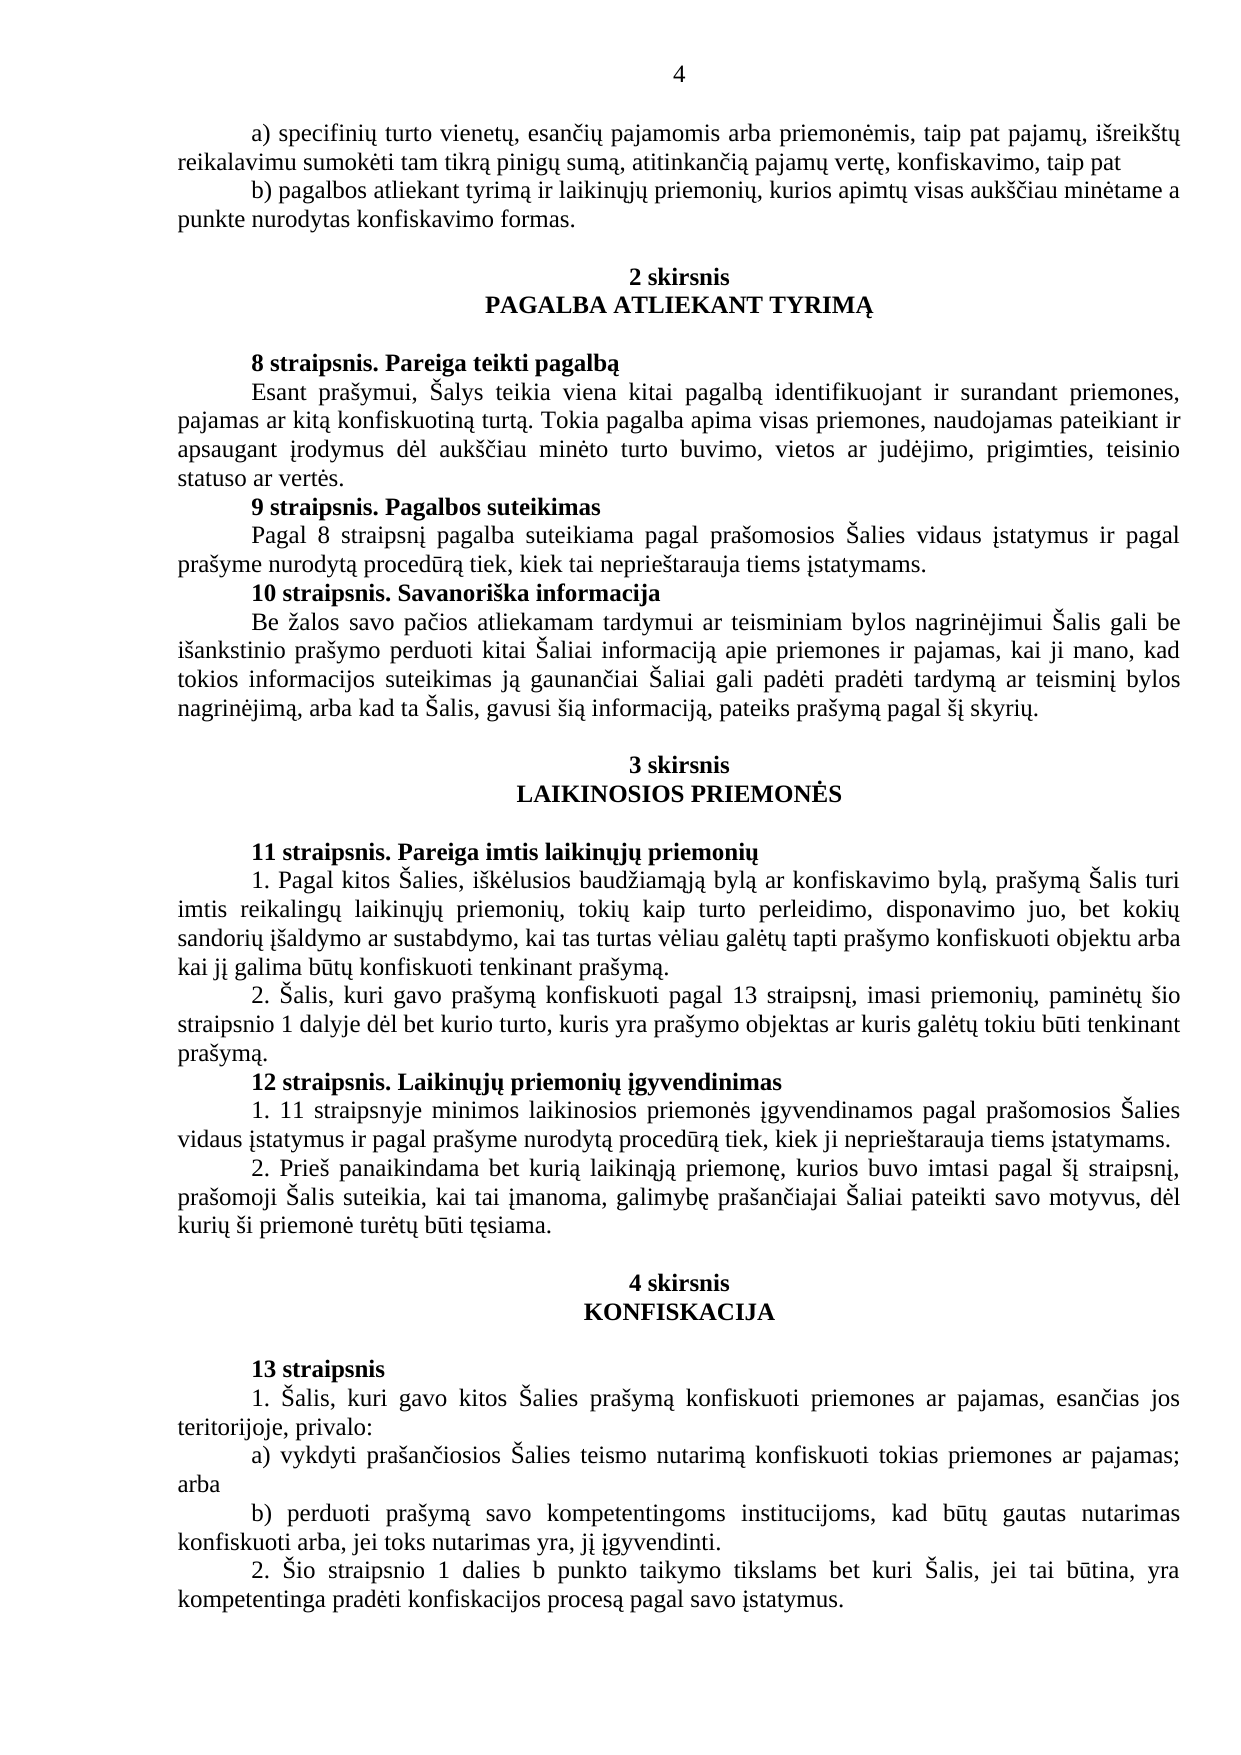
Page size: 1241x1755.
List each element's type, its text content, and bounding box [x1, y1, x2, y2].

text 2. Šio straipsnio 1 dalies b punkto taikymo tikslams bet kuri Šalis, jei tai būtina, yra kompetentinga pradėti konfiskacijos procesą pagal savo įstatymus. [177, 1556, 1181, 1613]
text Esant prašymui, Šalys teikia viena kitai pagalbą identifikuojant ir surandant priemones, pajamas ar kitą konfiskuotiną turtą. Tokia pagalba apima visas priemones, naudojamas pateikiant ir apsaugant įrodymus dėl aukščiau minėto turto buvimo, vietos ar judėjimo, prigimties, teisinio statuso ar vertės. [177, 377, 1181, 492]
text 9 straipsnis. Pagalbos suteikimas [177, 492, 1181, 521]
text LAIKINOSIOS PRIEMONĖS [177, 779, 1181, 808]
text 4 skirsnis [177, 1268, 1181, 1297]
text 1. Pagal kitos Šalies, iškėlusios baudžiamąją bylą ar konfiskavimo bylą, prašymą Šalis turi imtis reikalingų laikinųjų priemonių, tokių kaip turto perleidimo, disponavimo juo, bet kokių sandorių įšaldymo ar sustabdymo, kai tas turtas vėliau galėtų tapti prašymo konfiskuoti objektu arba kai jį galima būtų konfiskuoti tenkinant prašymą. [177, 866, 1181, 981]
text Be žalos savo pačios atliekamam tardymui ar teisminiam bylos nagrinėjimui Šalis gali be išankstinio prašymo perduoti kitai Šaliai informaciją apie priemones ir pajamas, kai ji mano, kad tokios informacijos suteikimas ją gaunančiai Šaliai gali padėti pradėti tardymą ar teisminį bylos nagrinėjimą, arba kad ta Šalis, gavusi šią informaciją, pateiks prašymą pagal šį skyrių. [177, 607, 1181, 722]
text 8 straipsnis. Pareiga teikti pagalbą [177, 348, 1181, 377]
text PAGALBA ATLIEKANT TYRIMĄ [177, 291, 1181, 319]
text Pagal 8 straipsnį pagalba suteikiama pagal prašomosios Šalies vidaus įstatymus ir pagal prašyme nurodytą procedūrą tiek, kiek tai neprieštarauja tiems įstatymams. [177, 521, 1181, 578]
text 2. Šalis, kuri gavo prašymą konfiskuoti pagal 13 straipsnį, imasi priemonių, paminėtų šio straipsnio 1 dalyje dėl bet kurio turto, kuris yra prašymo objektas ar kuris galėtų tokiu būti tenkinant prašymą. [177, 981, 1181, 1067]
text 13 straipsnis [177, 1354, 1181, 1383]
text 2. Prieš panaikindama bet kurią laikinąją priemonę, kurios buvo imtasi pagal šį straipsnį, prašomoji Šalis suteikia, kai tai įmanoma, galimybę prašančiajai Šaliai pateikti savo motyvus, dėl kurių ši priemonė turėtų būti tęsiama. [177, 1153, 1181, 1239]
text 11 straipsnis. Pareiga imtis laikinųjų priemonių [177, 837, 1181, 866]
text 10 straipsnis. Savanoriška informacija [177, 578, 1181, 607]
text b) perduoti prašymą savo kompetentingoms institucijoms, kad būtų gautas nutarimas konfiskuoti arba, jei toks nutarimas yra, jį įgyvendinti. [177, 1498, 1181, 1556]
text KONFISKACIJA [177, 1297, 1181, 1326]
text b) pagalbos atliekant tyrimą ir laikinųjų priemonių, kurios apimtų visas aukščiau minėtame a punkte nurodytas konfiskavimo formas. [177, 176, 1181, 233]
text 3 skirsnis [177, 751, 1181, 779]
text 2 skirsnis [177, 262, 1181, 291]
text 12 straipsnis. Laikinųjų priemonių įgyvendinimas [177, 1067, 1181, 1096]
text a) specifinių turto vienetų, esančių pajamomis arba priemonėmis, taip pat pajamų, išreikštų reikalavimu sumokėti tam tikrą pinigų sumą, atitinkančią pajamų vertę, konfiskavimo, taip pat [177, 118, 1181, 176]
text 1. Šalis, kuri gavo kitos Šalies prašymą konfiskuoti priemones ar pajamas, esančias jos teritorijoje, privalo: [177, 1383, 1181, 1441]
text a) vykdyti prašančiosios Šalies teismo nutarimą konfiskuoti tokias priemones ar pajamas; arba [177, 1441, 1181, 1498]
text 1. 11 straipsnyje minimos laikinosios priemonės įgyvendinamos pagal prašomosios Šalies vidaus įstatymus ir pagal prašyme nurodytą procedūrą tiek, kiek ji neprieštarauja tiems įstatymams. [177, 1096, 1181, 1153]
